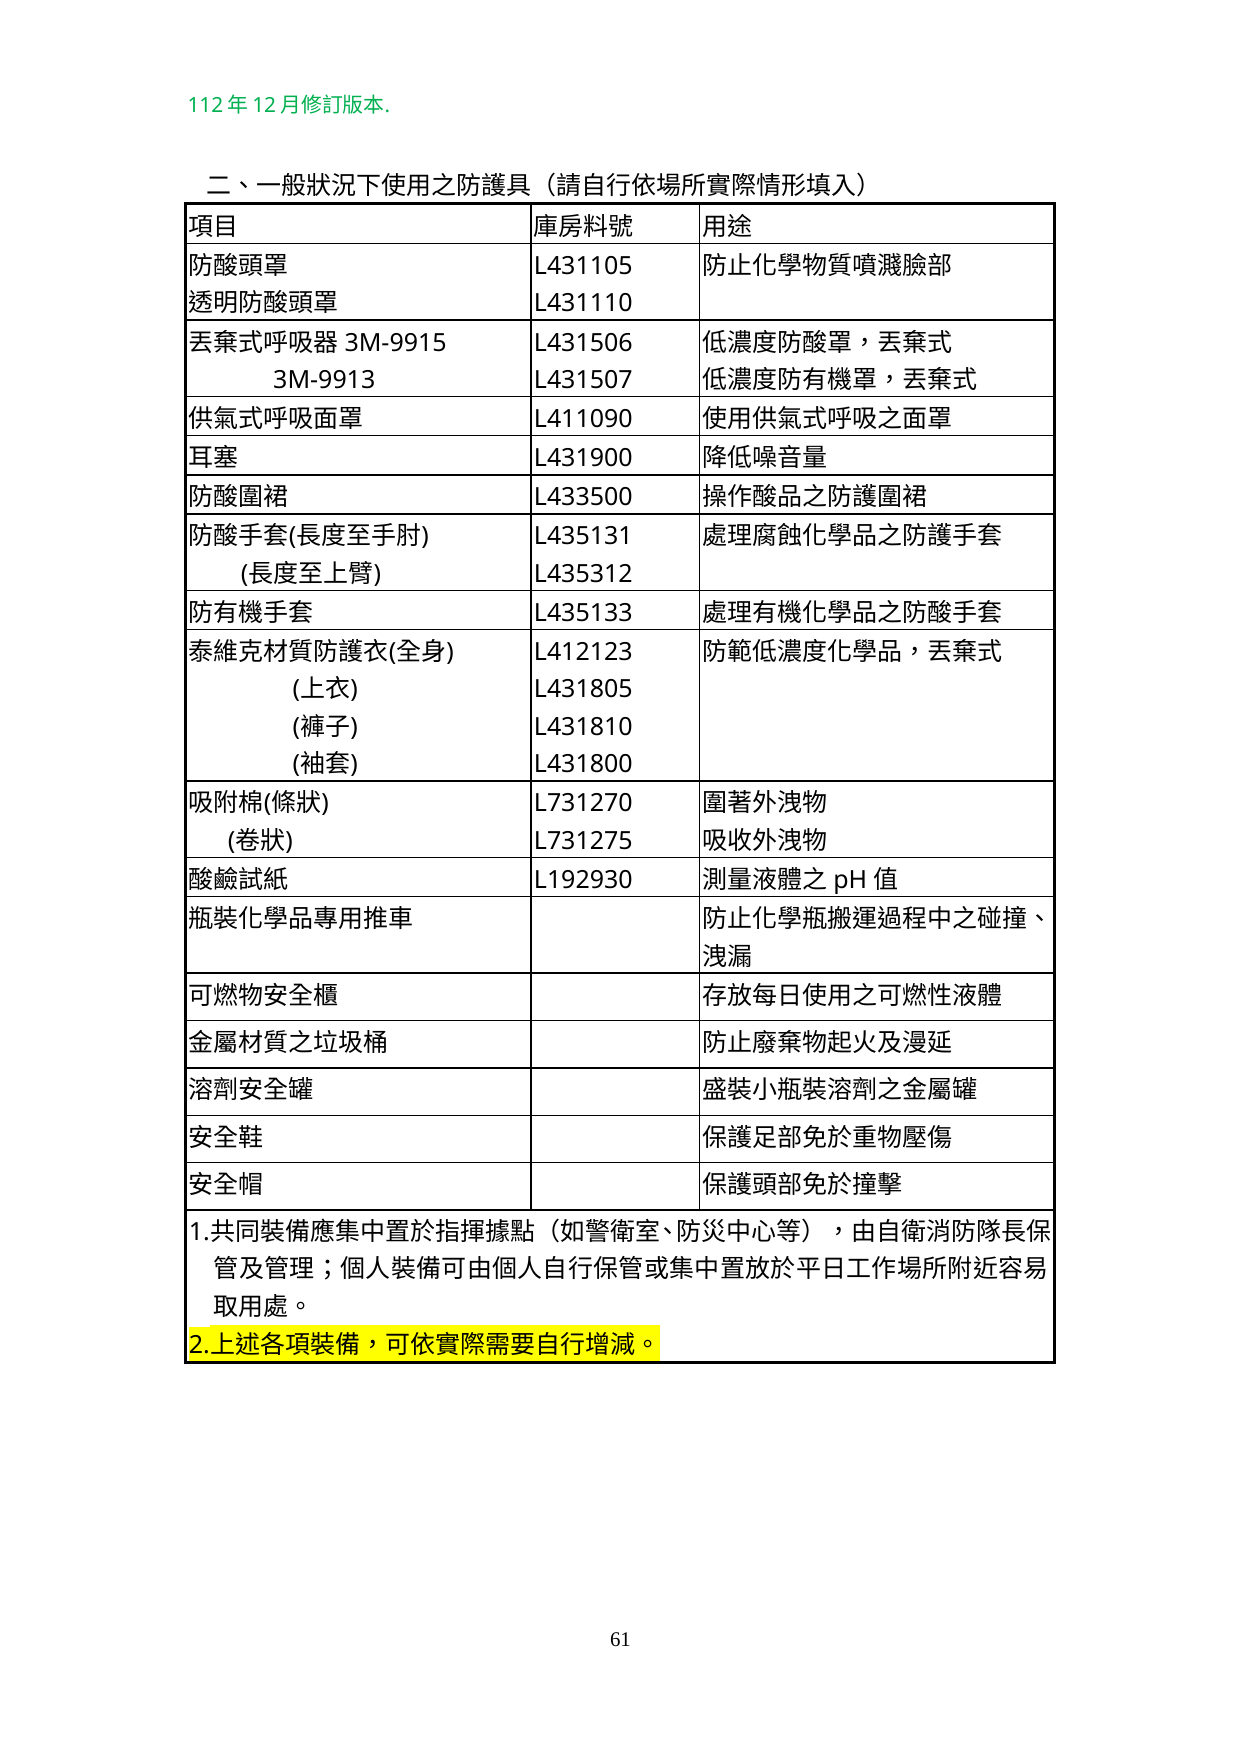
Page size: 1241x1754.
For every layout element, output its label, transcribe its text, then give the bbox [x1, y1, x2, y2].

table_cell [532, 1069, 699, 1114]
table_cell 處理有機化學品之防酸手套 [700, 591, 1053, 628]
table_cell 測量液體之 pH 值 [700, 858, 1053, 896]
table_cell 吸附棉(條狀) (卷狀) [187, 782, 530, 857]
table_cell 處理腐蝕化學品之防護手套 [700, 515, 1053, 589]
table_cell 防酸頭罩 透明防酸頭罩 [187, 244, 530, 319]
table_cell [532, 974, 699, 1020]
table_cell L435131 L435312 [532, 515, 699, 589]
table_cell 防酸圍裙 [187, 476, 530, 513]
table_cell L731270 L731275 [532, 782, 699, 857]
table_cell 操作酸品之防護圍裙 [700, 476, 1053, 513]
table_cell 可燃物安全櫃 [187, 974, 530, 1020]
table_cell 防有機手套 [187, 591, 530, 628]
table_cell [532, 1116, 699, 1162]
table_header 庫房料號 [532, 205, 699, 243]
table_cell 供氣式呼吸面罩 [187, 397, 530, 435]
table_cell 存放每日使用之可燃性液體 [700, 974, 1053, 1020]
table_cell 防範低濃度化學品，丟棄式 [700, 630, 1053, 780]
table_cell 保護足部免於重物壓傷 [700, 1116, 1053, 1162]
table_cell [532, 897, 699, 972]
table_cell L411090 [532, 397, 699, 435]
table_cell 防止化學瓶搬運過程中之碰撞、洩漏 [700, 897, 1053, 972]
table_cell 1.共同裝備應集中置於指揮據點（如警衛室、防災中心等），由自衛消防隊長保管及管理；個人裝備可由個人自行保管或集中置放於平日工作場所附近容易取用處。 2.上述各項裝備，可依實際需要自行增減。 [187, 1211, 1053, 1361]
table_cell 丟棄式呼吸器 3M-9915 3M-9913 [187, 321, 530, 396]
table_cell [532, 1021, 699, 1067]
table_cell L412123 L431805 L431810 L431800 [532, 630, 699, 780]
table_cell L431105 L431110 [532, 244, 699, 319]
table_cell 圍著外洩物 吸收外洩物 [700, 782, 1053, 857]
table_cell 金屬材質之垃圾桶 [187, 1021, 530, 1067]
table_cell 防止化學物質噴濺臉部 [700, 244, 1053, 319]
table_cell L431900 [532, 436, 699, 474]
table_cell L431506 L431507 [532, 321, 699, 396]
table_cell 泰維克材質防護衣(全身) (上衣) (褲子) (袖套) [187, 630, 530, 780]
table_cell 耳塞 [187, 436, 530, 474]
table_cell 低濃度防酸罩，丟棄式 低濃度防有機罩，丟棄式 [700, 321, 1053, 396]
table_cell L435133 [532, 591, 699, 628]
text 二、一般狀況下使用之防護具（請自行依場所實際情形填入） [206, 164, 1053, 202]
table_cell 安全鞋 [187, 1116, 530, 1162]
table_cell L192930 [532, 858, 699, 896]
table_cell 安全帽 [187, 1163, 530, 1209]
table_cell 降低噪音量 [700, 436, 1053, 474]
table_cell 使用供氣式呼吸之面罩 [700, 397, 1053, 435]
table_cell [532, 1163, 699, 1209]
table_cell 保護頭部免於撞擊 [700, 1163, 1053, 1209]
table_cell 防酸手套(長度至手肘) (長度至上臂) [187, 515, 530, 589]
table_cell 酸鹼試紙 [187, 858, 530, 896]
table_cell 盛裝小瓶裝溶劑之金屬罐 [700, 1069, 1053, 1114]
table_cell 溶劑安全罐 [187, 1069, 530, 1114]
table_header 項目 [187, 205, 530, 243]
table_header 用途 [700, 205, 1053, 243]
table_cell L433500 [532, 476, 699, 513]
table_cell 防止廢棄物起火及漫延 [700, 1021, 1053, 1067]
table_cell 瓶裝化學品專用推車 [187, 897, 530, 972]
